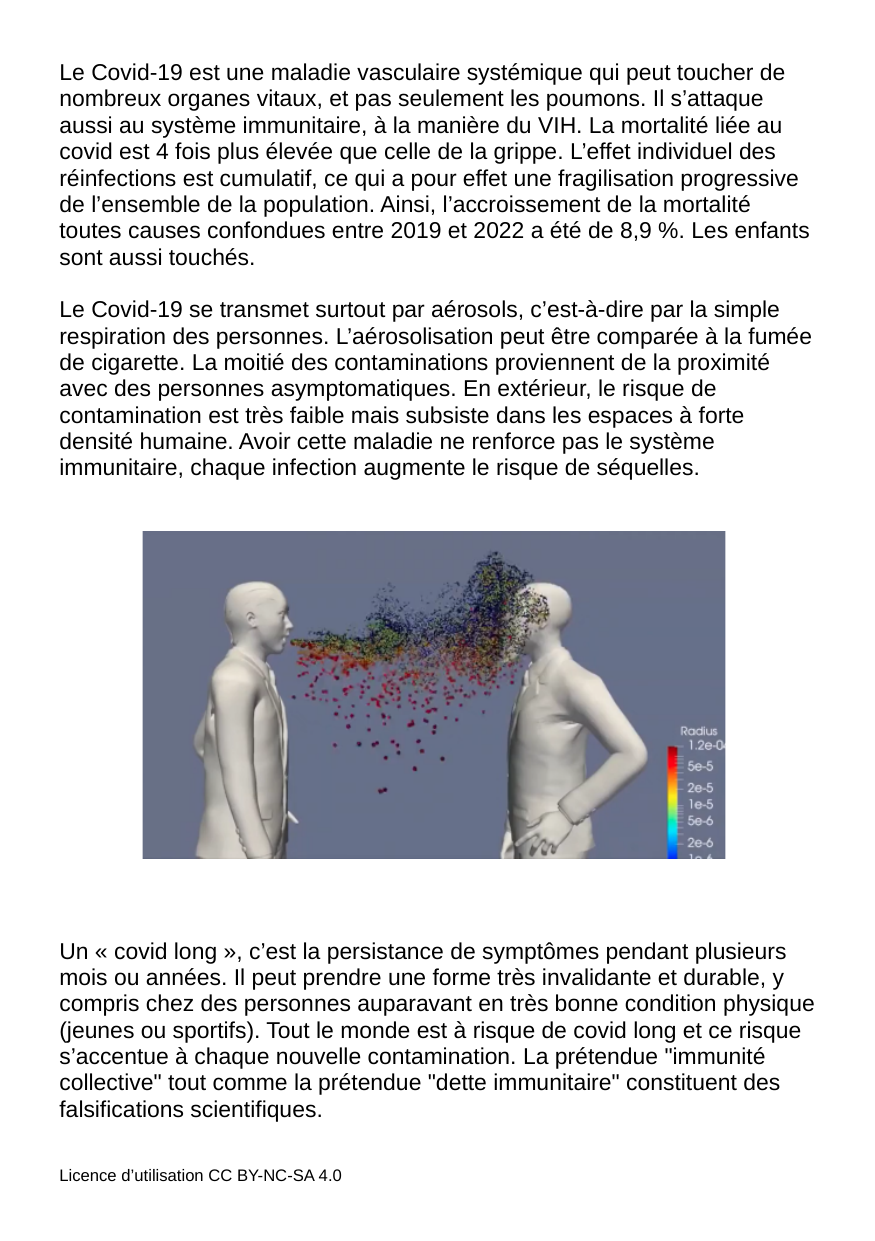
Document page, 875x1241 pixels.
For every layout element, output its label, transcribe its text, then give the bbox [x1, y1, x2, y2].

text Le Covid-19 se transmet surtout par aérosols, c’est-à-dire par la simple respiration des personnes. L’aérosolisation peut être comparée à la fumée de cigarette. La moitié des contaminations proviennent de la proximité avec des personnes asymptomatiques. En extérieur, le risque de contamination est très faible mais subsiste dans les espaces à forte densité humaine. Avoir cette maladie ne renforce pas le système immunitaire, chaque infection augmente le risque de séquelles. [59, 296, 815, 481]
text Le Covid-19 est une maladie vasculaire systémique qui peut toucher de nombreux organes vitaux, et pas seulement les poumons. Il s’attaque aussi au système immunitaire, à la manière du VIH. La mortalité liée au covid est 4 fois plus élevée que celle de la grippe. L’effet individuel des réinfections est cumulatif, ce qui a pour effet une fragilisation progressive de l’ensemble de la population. Ainsi, l’accroissement de la mortalité toutes causes confondues entre 2019 et 2022 a été de 8,9 %. Les enfants sont aussi touchés. [59, 59, 815, 270]
text Un « covid long », c’est la persistance de symptômes pendant plusieurs mois ou années. Il peut prendre une forme très invalidante et durable, y compris chez des personnes auparavant en très bonne condition physique (jeunes ou sportifs). Tout le monde est à risque de covid long et ce risque s’accentue à chaque nouvelle contamination. La prétendue "immunité collective" tout comme la prétendue "dette immunitaire" constituent des falsifications scientifiques. [59, 938, 815, 1122]
picture [142, 531, 726, 859]
